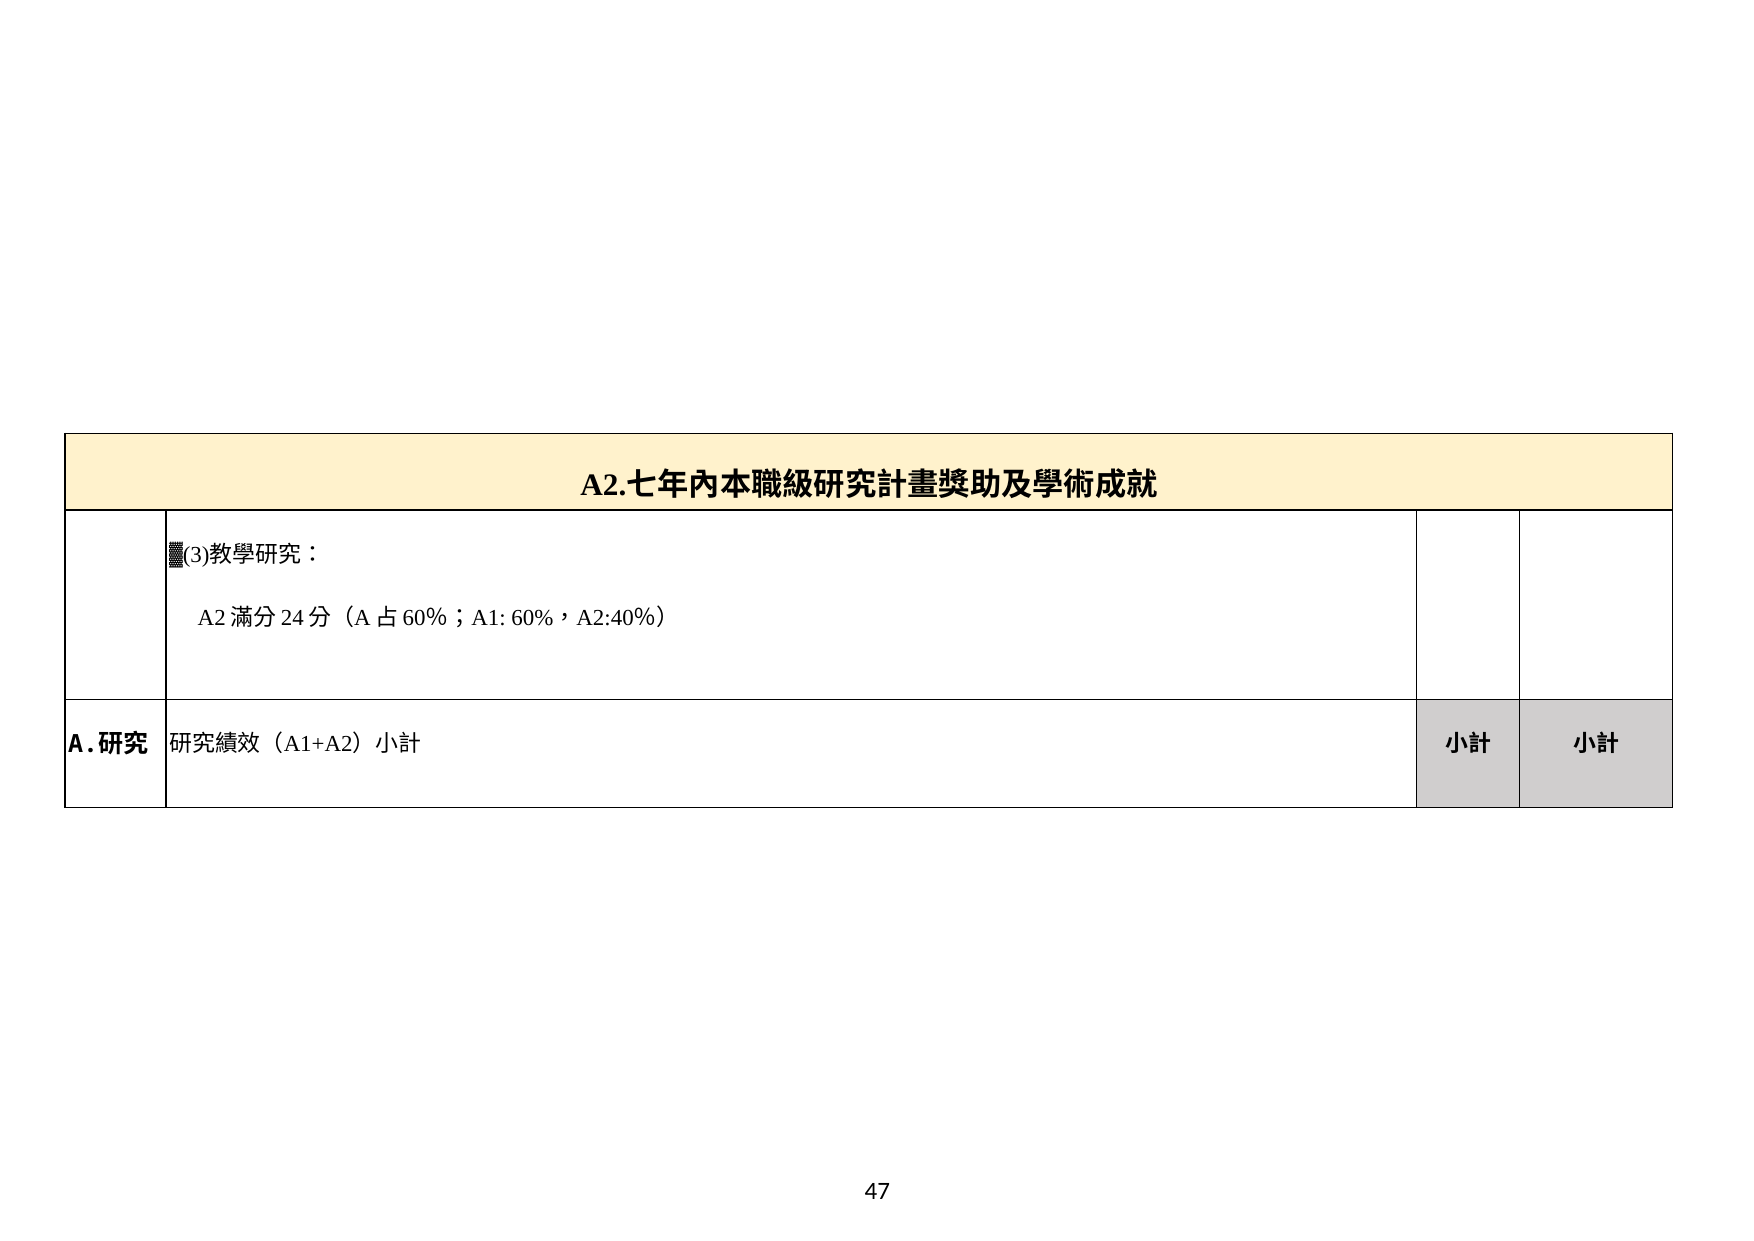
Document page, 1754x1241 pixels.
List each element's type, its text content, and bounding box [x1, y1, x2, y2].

table_header A2.七年內本職級研究計畫獎助及學術成就 [66, 434, 1672, 509]
table_cell 研究績效（A1+A2）小計 [167, 700, 1416, 807]
table_cell [66, 511, 165, 698]
table_cell 小計 [1520, 700, 1672, 807]
table_cell A.研究 [66, 700, 165, 807]
table_cell ▓(3)教學研究： A2滿分24分（A占60％；A1: 60%，A2:40％） [167, 511, 1416, 698]
table_cell [1520, 511, 1672, 698]
table_cell [1417, 511, 1519, 698]
table_cell 小計 [1417, 700, 1519, 807]
